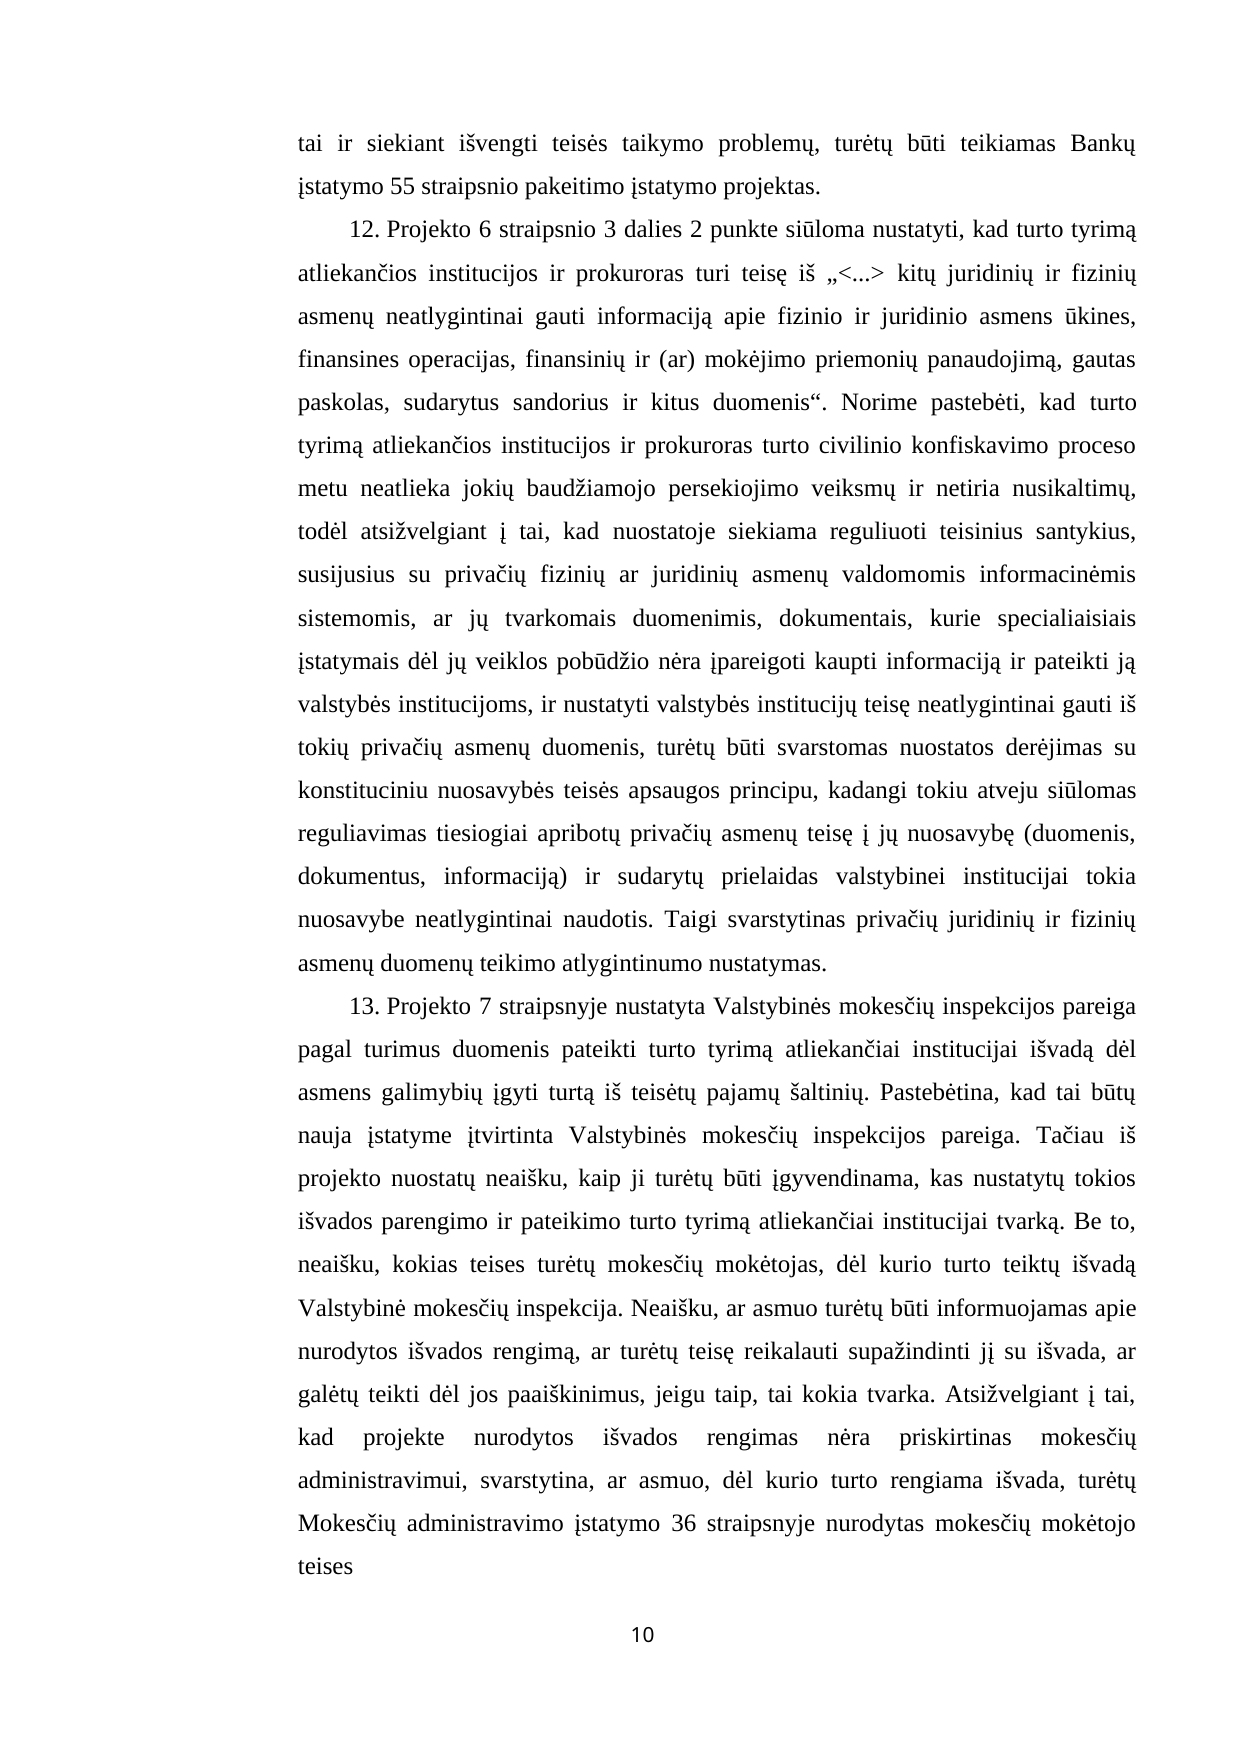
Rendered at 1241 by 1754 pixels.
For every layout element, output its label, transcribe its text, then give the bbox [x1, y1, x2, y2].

list Projekto 7 straipsnyje nustatyta Valstybinės mokesčių inspekcijos pareiga pagal turimus duomenis pateikti turto tyrimą atliekančiai institucijai išvadą dėl asmens galimybių įgyti turtą iš teisėtų pajamų šaltinių. Pastebėtina, kad tai būtų nauja įstatyme įtvirtinta Valstybinės mokesčių inspekcijos pareiga. Tačiau iš projekto nuostatų neaišku, kaip ji turėtų būti įgyvendinama, kas nustatytų tokios išvados parengimo ir pateikimo turto tyrimą atliekančiai institucijai tvarką. Be to, neaišku, kokias teises turėtų mokesčių mokėtojas, dėl kurio turto teiktų išvadą Valstybinė mokesčių inspekcija. Neaišku, ar asmuo turėtų būti informuojamas apie nurodytos išvados rengimą, ar turėtų teisę reikalauti supažindinti jį su išvada, ar galėtų teikti dėl jos paaiškinimus, jeigu taip, tai kokia tvarka. Atsižvelgiant į tai, kad projekte nurodytos išvados rengimas nėra priskirtinas mokesčių administravimui, svarstytina, ar asmuo, dėl kurio turto rengiama išvada, turėtų Mokesčių administravimo įstatymo 36 straipsnyje nurodytas mokesčių mokėtojo teises [260, 991, 1137, 1580]
list Projekto 6 straipsnio 3 dalies 2 punkte siūloma nustatyti, kad turto tyrimą atliekančios institucijos ir prokuroras turi teisę iš „<...> kitų juridinių ir fizinių asmenų neatlygintinai gauti informaciją apie fizinio ir juridinio asmens ūkines, finansines operacijas, finansinių ir (ar) mokėjimo priemonių panaudojimą, gautas paskolas, sudarytus sandorius ir kitus duomenis“. Norime pastebėti, kad turto tyrimą atliekančios institucijos ir prokuroras turto civilinio konfiskavimo proceso metu neatlieka jokių baudžiamojo persekiojimo veiksmų ir netiria nusikaltimų, todėl atsižvelgiant į tai, kad nuostatoje siekiama reguliuoti teisinius santykius, susijusius su privačių fizinių ar juridinių asmenų valdomomis informacinėmis sistemomis, ar jų tvarkomais duomenimis, dokumentais, kurie specialiaisiais įstatymais dėl jų veiklos pobūdžio nėra įpareigoti kaupti informaciją ir pateikti ją valstybės institucijoms, ir nustatyti valstybės institucijų teisę neatlygintinai gauti iš tokių privačių asmenų duomenis, turėtų būti svarstomas nuostatos derėjimas su konstituciniu nuosavybės teisės apsaugos principu, kadangi tokiu atveju siūlomas reguliavimas tiesiogiai apribotų privačių asmenų teisę į jų nuosavybę (duomenis, dokumentus, informaciją) ir sudarytų prielaidas valstybinei institucijai tokia nuosavybe neatlygintinai naudotis. Taigi svarstytinas privačių juridinių ir fizinių asmenų duomenų teikimo atlygintinumo nustatymas. [260, 214, 1137, 976]
list tai ir siekiant išvengti teisės taikymo problemų, turėtų būti teikiamas Bankų įstatymo 55 straipsnio pakeitimo įstatymo projektas. [260, 128, 1137, 200]
